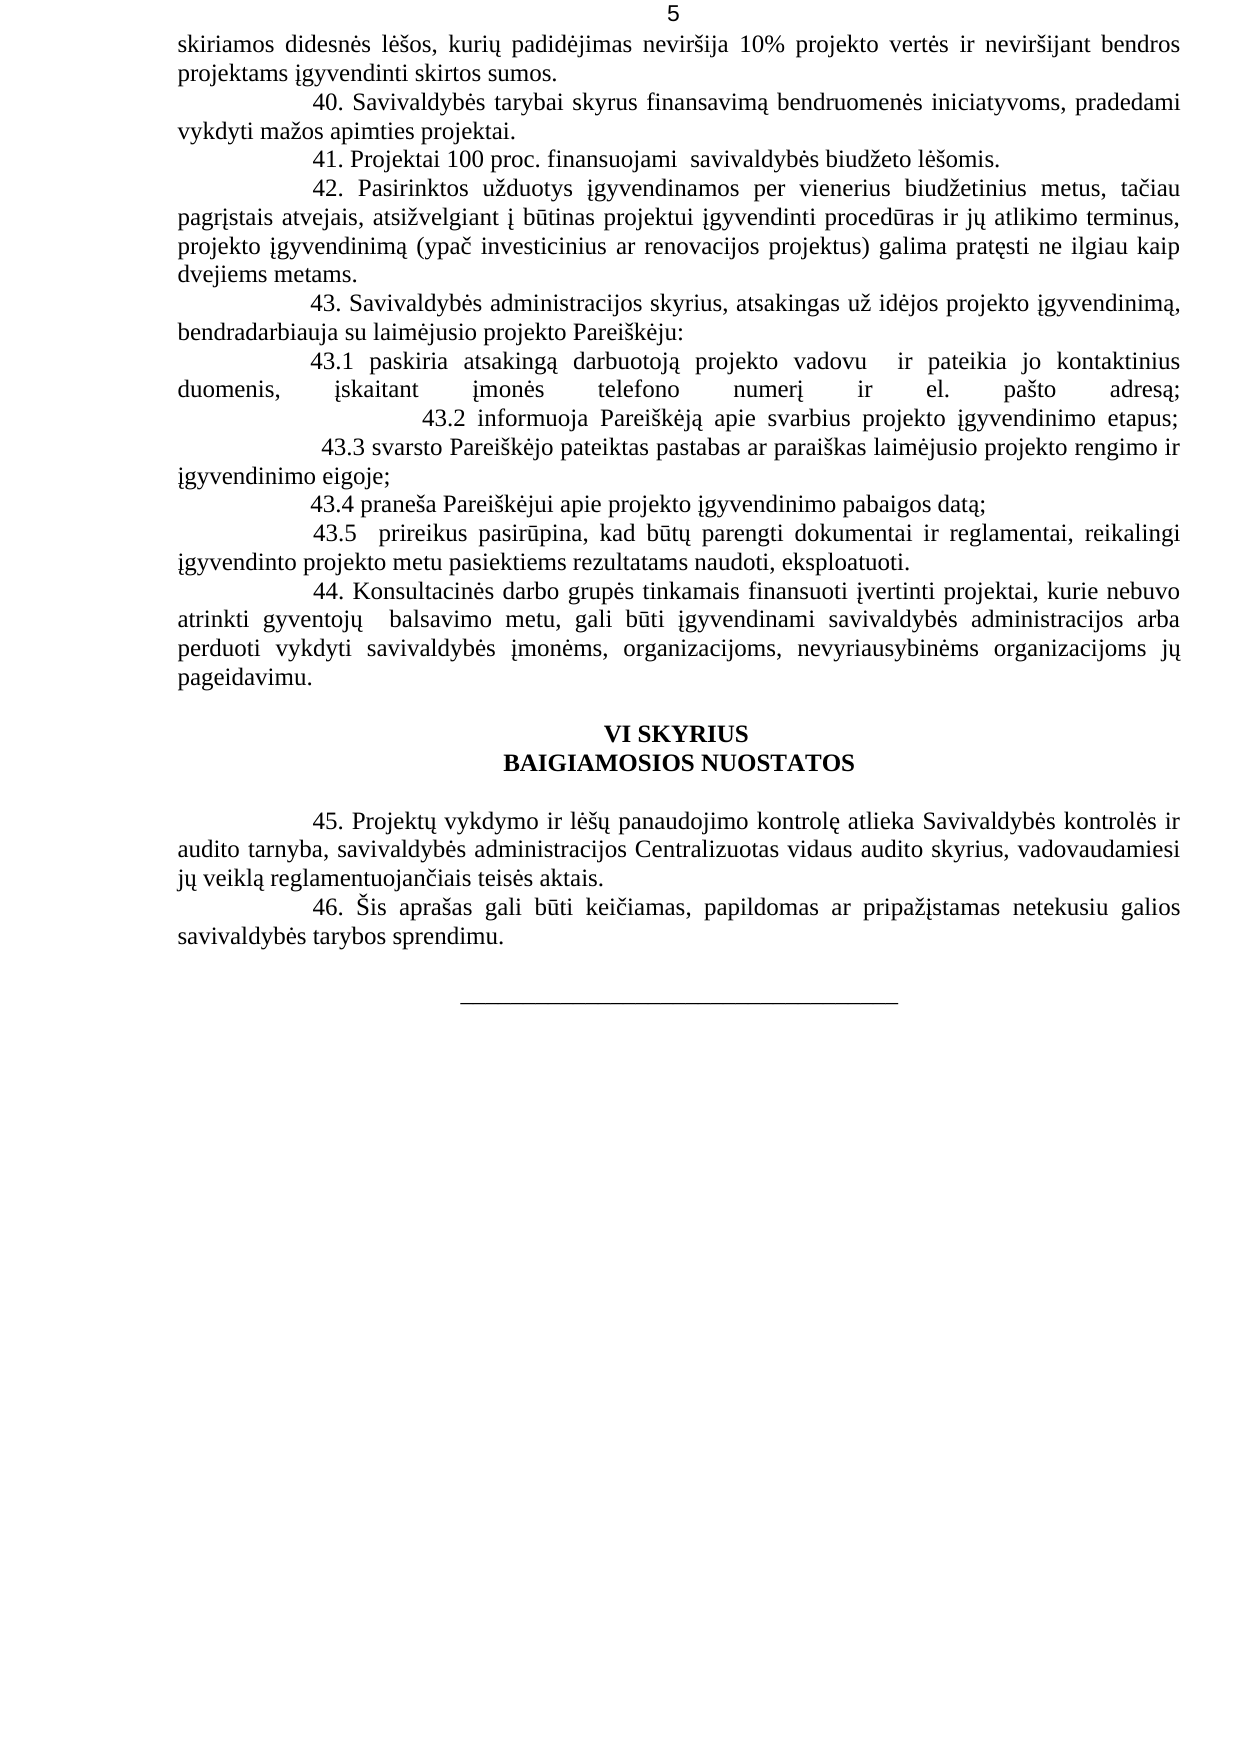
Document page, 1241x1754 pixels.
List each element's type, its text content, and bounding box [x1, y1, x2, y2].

text BAIGIAMOSIOS NUOSTATOS [177, 748, 1181, 777]
text 45. Projektų vykdymo ir lėšų panaudojimo kontrolę atlieka Savivaldybės kontrolės ir audito tarnyba, savivaldybės administracijos Centralizuotas vidaus audito skyrius, vadovaudamiesi jų veiklą reglamentuojančiais teisės aktais. [177, 806, 1181, 892]
text skiriamos didesnės lėšos, kurių padidėjimas neviršija 10% projekto vertės ir neviršijant bendros projektams įgyvendinti skirtos sumos. [177, 29, 1181, 87]
text 43.4 praneša Pareiškėjui apie projekto įgyvendinimo pabaigos datą; [177, 489, 1181, 518]
text 43.1 paskiria atsakingą darbuotoją projekto vadovu ir pateikia jo kontaktinius duomenis, įskaitant įmonės telefono numerį ir el. pašto adresą; 43.2 informuoja Pareiškėją apie svarbius projekto įgyvendinimo etapus; 43.3 svarsto Pareiškėjo pateiktas pastabas ar paraiškas laimėjusio projekto rengimo ir įgyvendinimo eigoje; [177, 346, 1181, 489]
text 46. Šis aprašas gali būti keičiamas, papildomas ar pripažįstamas netekusiu galios savivaldybės tarybos sprendimu. [177, 892, 1181, 949]
text 43. Savivaldybės administracijos skyrius, atsakingas už idėjos projekto įgyvendinimą, bendradarbiauja su laimėjusio projekto Pareiškėju: [177, 288, 1181, 346]
text 43.5 prireikus pasirūpina, kad būtų parengti dokumentai ir reglamentai, reikalingi įgyvendinto projekto metu pasiektiems rezultatams naudoti, eksploatuoti. [177, 518, 1181, 576]
text 44. Konsultacinės darbo grupės tinkamais finansuoti įvertinti projektai, kurie nebuvo atrinkti gyventojų balsavimo metu, gali būti įgyvendinami savivaldybės administracijos arba perduoti vykdyti savivaldybės įmonėms, organizacijoms, nevyriausybinėms organizacijoms jų pageidavimu. [177, 576, 1181, 691]
text 42. Pasirinktos užduotys įgyvendinamos per vienerius biudžetinius metus, tačiau pagrįstais atvejais, atsižvelgiant į būtinas projektui įgyvendinti procedūras ir jų atlikimo terminus, projekto įgyvendinimą (ypač investicinius ar renovacijos projektus) galima pratęsti ne ilgiau kaip dvejiems metams. [177, 173, 1181, 288]
text 40. Savivaldybės tarybai skyrus finansavimą bendruomenės iniciatyvoms, pradedami vykdyti mažos apimties projektai. [177, 87, 1181, 144]
text 41. Projektai 100 proc. finansuojami savivaldybės biudžeto lėšomis. [177, 144, 1181, 173]
text ___________________________________ [177, 978, 1181, 1007]
text VI SKYRIUS [177, 719, 1181, 748]
